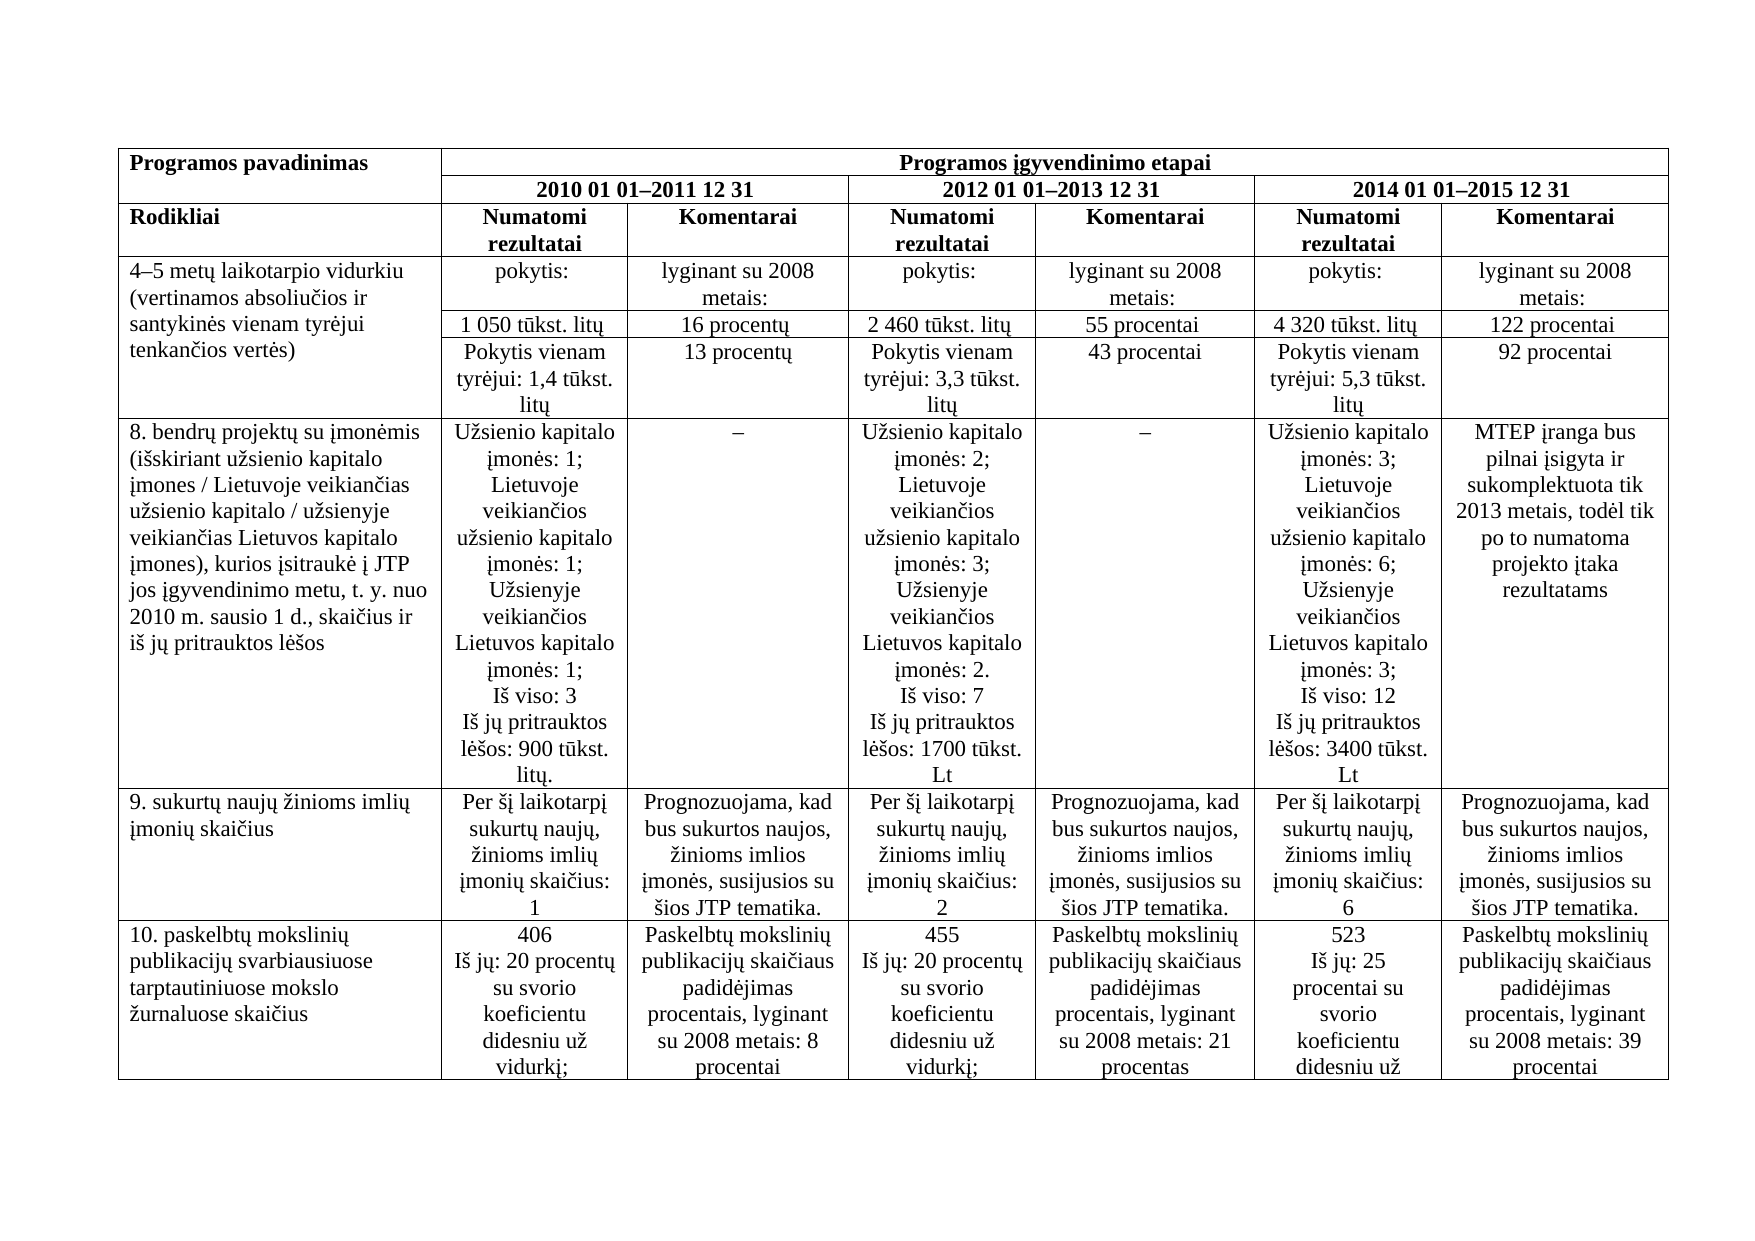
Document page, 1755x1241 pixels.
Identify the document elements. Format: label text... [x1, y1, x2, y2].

table_cell Užsienio kapitalo įmonės: 2; Lietuvoje veikiančios užsienio kapitalo įmonės: 3; Užsienyje veikiančios Lietuvos kapitalo įmonės: 2. Iš viso: 7 Iš jų pritrauktos lėšos: 1700 tūkst. Lt [849, 419, 1035, 787]
table_cell 4–5 metų laikotarpio vidurkiu (vertinamos absoliučios ir santykinės vienam tyrėjui tenkančios vertės) [119, 257, 441, 417]
table_cell 2010 01 01–2011 12 31 [442, 176, 848, 202]
table_cell lyginant su 2008 metais: [1442, 257, 1668, 310]
table_cell Prognozuojama, kad bus sukurtos naujos, žinioms imlios įmonės, susijusios su šios JTP tematika. [628, 789, 848, 920]
table_cell 1 050 tūkst. litų [442, 311, 627, 337]
table_cell – [628, 419, 848, 787]
table_cell Per šį laikotarpį sukurtų naujų, žinioms imlių įmonių skaičius: 1 [442, 789, 627, 920]
table_cell 13 procentų [628, 338, 848, 417]
table_cell pokytis: [849, 257, 1035, 310]
table_cell Numatomi rezultatai [849, 204, 1035, 256]
table_cell Paskelbtų mokslinių publikacijų skaičiaus padidėjimas procentais, lyginant su 2008 metais: 21 procentas [1036, 921, 1254, 1079]
table_header Programos pavadinimas [119, 149, 441, 202]
table_header Programos įgyvendinimo etapai [442, 149, 1668, 175]
table_cell Komentarai [1442, 204, 1668, 256]
table_cell 8. bendrų projektų su įmonėmis (išskiriant užsienio kapitalo įmones / Lietuvoje veikiančias užsienio kapitalo / užsienyje veikiančias Lietuvos kapitalo įmones), kurios įsitraukė į JTP jos įgyvendinimo metu, t. y. nuo 2010 m. sausio 1 d., skaičius ir iš jų pritrauktos lėšos [119, 419, 441, 787]
table_cell MTEP įranga bus pilnai įsigyta ir sukomplektuota tik 2013 metais, todėl tik po to numatoma projekto įtaka rezultatams [1442, 419, 1668, 787]
table_cell Paskelbtų mokslinių publikacijų skaičiaus padidėjimas procentais, lyginant su 2008 metais: 8 procentai [628, 921, 848, 1079]
table_cell Pokytis vienam tyrėjui: 5,3 tūkst. litų [1255, 338, 1441, 417]
table_cell Prognozuojama, kad bus sukurtos naujos, žinioms imlios įmonės, susijusios su šios JTP tematika. [1036, 789, 1254, 920]
table_cell 43 procentai [1036, 338, 1254, 417]
table_cell 4 320 tūkst. litų [1255, 311, 1441, 337]
table_cell 2 460 tūkst. litų [849, 311, 1035, 337]
table_cell pokytis: [442, 257, 627, 310]
table_cell Per šį laikotarpį sukurtų naujų, žinioms imlių įmonių skaičius: 2 [849, 789, 1035, 920]
table_cell Numatomi rezultatai [1255, 204, 1441, 256]
table_cell Užsienio kapitalo įmonės: 3; Lietuvoje veikiančios užsienio kapitalo įmonės: 6; Užsienyje veikiančios Lietuvos kapitalo įmonės: 3; Iš viso: 12 Iš jų pritrauktos lėšos: 3400 tūkst. Lt [1255, 419, 1441, 787]
table_cell Komentarai [1036, 204, 1254, 256]
table_cell 2012 01 01–2013 12 31 [849, 176, 1254, 202]
table_cell Per šį laikotarpį sukurtų naujų, žinioms imlių įmonių skaičius: 6 [1255, 789, 1441, 920]
table_cell 92 procentai [1442, 338, 1668, 417]
table_cell 2014 01 01–2015 12 31 [1255, 176, 1668, 202]
table_cell Pokytis vienam tyrėjui: 1,4 tūkst. litų [442, 338, 627, 417]
table_cell 10. paskelbtų mokslinių publikacijų svarbiausiuose tarptautiniuose mokslo žurnaluose skaičius [119, 921, 441, 1079]
table_cell lyginant su 2008 metais: [1036, 257, 1254, 310]
table_cell Prognozuojama, kad bus sukurtos naujos, žinioms imlios įmonės, susijusios su šios JTP tematika. [1442, 789, 1668, 920]
table_cell 55 procentai [1036, 311, 1254, 337]
table_cell Komentarai [628, 204, 848, 256]
table_cell pokytis: [1255, 257, 1441, 310]
table_cell 455 Iš jų: 20 procentų su svorio koeficientu didesniu už vidurkį; [849, 921, 1035, 1079]
table_cell – [1036, 419, 1254, 787]
table_cell 406 Iš jų: 20 procentų su svorio koeficientu didesniu už vidurkį; [442, 921, 627, 1079]
table_cell 9. sukurtų naujų žinioms imlių įmonių skaičius [119, 789, 441, 920]
table_cell 16 procentų [628, 311, 848, 337]
table_cell 523 Iš jų: 25 procentai su svorio koeficientu didesniu už [1255, 921, 1441, 1079]
table_cell 122 procentai [1442, 311, 1668, 337]
table_cell Paskelbtų mokslinių publikacijų skaičiaus padidėjimas procentais, lyginant su 2008 metais: 39 procentai [1442, 921, 1668, 1079]
table_cell lyginant su 2008 metais: [628, 257, 848, 310]
table_cell Pokytis vienam tyrėjui: 3,3 tūkst. litų [849, 338, 1035, 417]
table_cell Užsienio kapitalo įmonės: 1; Lietuvoje veikiančios užsienio kapitalo įmonės: 1; Užsienyje veikiančios Lietuvos kapitalo įmonės: 1; Iš viso: 3 Iš jų pritrauktos lėšos: 900 tūkst. litų. [442, 419, 627, 787]
table_cell Rodikliai [119, 204, 441, 256]
table_cell Numatomi rezultatai [442, 204, 627, 256]
